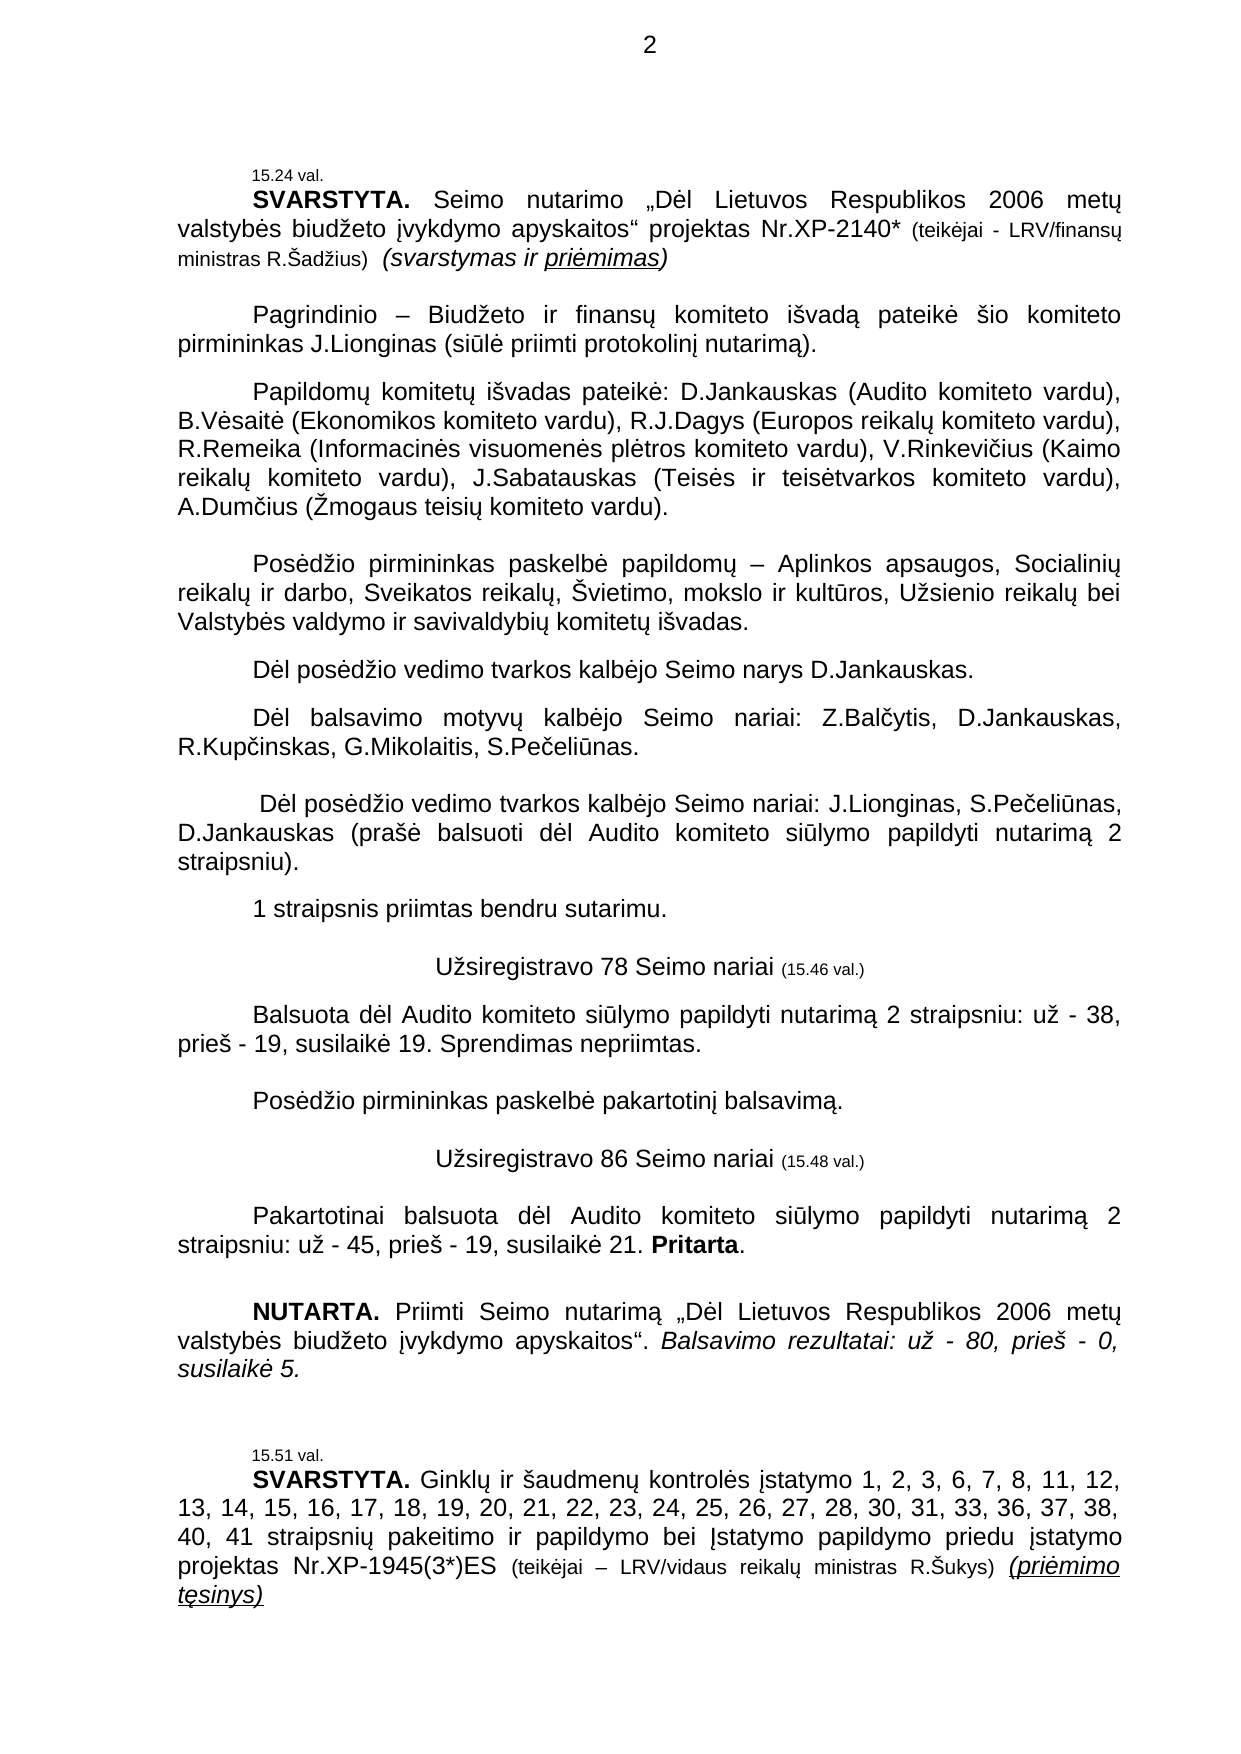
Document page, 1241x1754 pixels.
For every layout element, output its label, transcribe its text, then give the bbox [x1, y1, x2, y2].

text Balsuota dėl Audito komiteto siūlymo papildyti nutarimą 2 straipsniu: už - 38, prieš - 19, susilaikė 19. Sprendimas nepriimtas. [177, 1000, 1122, 1057]
text Dėl balsavimo motyvų kalbėjo Seimo nariai: Z.Balčytis, D.Jankauskas, R.Kupčinskas, G.Mikolaitis, S.Pečeliūnas. [177, 703, 1122, 760]
text Dėl posėdžio vedimo tvarkos kalbėjo Seimo narys D.Jankauskas. [177, 655, 1122, 683]
text 15.24 val. [177, 166, 1122, 185]
text Užsiregistravo 78 Seimo nariai (15.46 val.) [177, 952, 1122, 981]
text Užsiregistravo 86 Seimo nariai (15.48 val.) [177, 1143, 1122, 1172]
text Papildomų komitetų išvadas pateikė: D.Jankauskas (Audito komiteto vardu), B.Vėsaitė (Ekonomikos komiteto vardu), R.J.Dagys (Europos reikalų komiteto vardu), R.Remeika (Informacinės visuomenės plėtros komiteto vardu), V.Rinkevičius (Kaimo reikalų komiteto vardu), J.Sabatauskas (Teisės ir teisėtvarkos komiteto vardu), A.Dumčius (Žmogaus teisių komiteto vardu). [177, 377, 1122, 521]
text Pakartotinai balsuota dėl Audito komiteto siūlymo papildyti nutarimą 2 straipsniu: už - 45, prieš - 19, susilaikė 21. Pritarta. [177, 1201, 1122, 1258]
text Posėdžio pirmininkas paskelbė pakartotinį balsavimą. [177, 1086, 1122, 1115]
text SVARSTYTA. Ginklų ir šaudmenų kontrolės įstatymo 1, 2, 3, 6, 7, 8, 11, 12, 13, 14, 15, 16, 17, 18, 19, 20, 21, 22, 23, 24, 25, 26, 27, 28, 30, 31, 33, 36, 37, 38, 40, 41 straipsnių pakeitimo ir papildymo bei Įstatymo papildymo priedu įstatymo projektas Nr.XP-1945(3*)ES (teikėjai – LRV/vidaus reikalų ministras R.Šukys) (priėmimo tęsinys) [177, 1465, 1122, 1608]
text Pagrindinio – Biudžeto ir finansų komiteto išvadą pateikė šio komiteto pirmininkas J.Lionginas (siūlė priimti protokolinį nutarimą). [177, 300, 1122, 358]
text 15.51 val. [177, 1446, 1122, 1465]
text NUTARTA. Priimti Seimo nutarimą „Dėl Lietuvos Respublikos 2006 metų valstybės biudžeto įvykdymo apyskaitos“. Balsavimo rezultatai: už - 80, prieš - 0, susilaikė 5. [177, 1297, 1122, 1383]
text 1 straipsnis priimtas bendru sutarimu. [177, 894, 1122, 923]
text Posėdžio pirmininkas paskelbė papildomų – Aplinkos apsaugos, Socialinių reikalų ir darbo, Sveikatos reikalų, Švietimo, mokslo ir kultūros, Užsienio reikalų bei Valstybės valdymo ir savivaldybių komitetų išvadas. [177, 549, 1122, 636]
text Dėl posėdžio vedimo tvarkos kalbėjo Seimo nariai: J.Lionginas, S.Pečeliūnas, D.Jankauskas (prašė balsuoti dėl Audito komiteto siūlymo papildyti nutarimą 2 straipsniu). [177, 789, 1122, 875]
text SVARSTYTA. Seimo nutarimo „Dėl Lietuvos Respublikos 2006 metų valstybės biudžeto įvykdymo apyskaitos“ projektas Nr.XP-2140* (teikėjai - LRV/finansų ministras R.Šadžius) (svarstymas ir priėmimas) [177, 185, 1122, 271]
